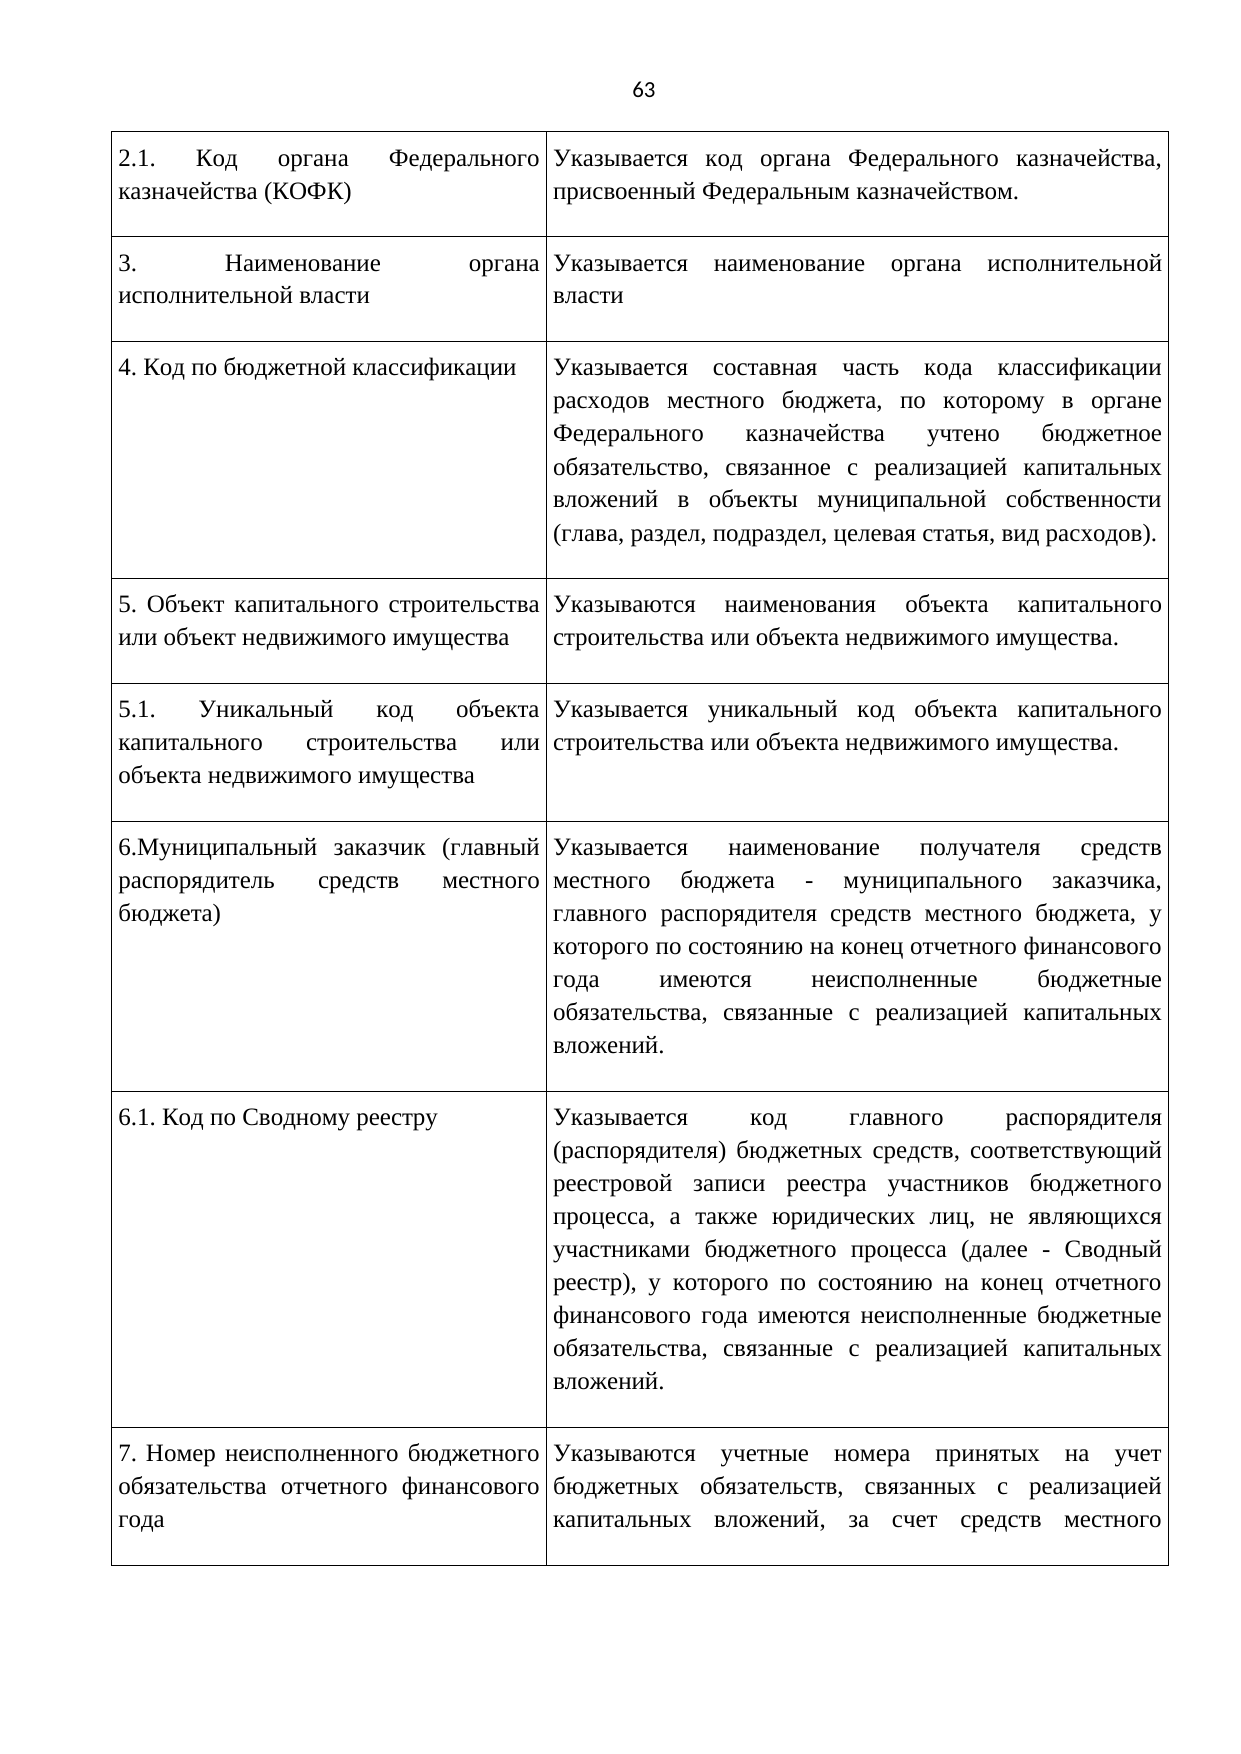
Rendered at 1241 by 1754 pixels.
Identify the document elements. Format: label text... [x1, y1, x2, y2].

table_cell 2.1. Код органа Федерального казначейства (КОФК) [112, 132, 546, 236]
table_cell Указываются наименования объекта капитального строительства или объекта недвижимого имущества. [547, 579, 1168, 683]
table_cell Указываются учетные номера принятых на учет бюджетных обязательств, связанных с реализацией капитальных вложений, за счет средств местного [547, 1428, 1168, 1564]
table_cell Указывается наименование органа исполнительной власти [547, 237, 1168, 341]
table_cell 5.1. Уникальный код объекта капитального строительства или объекта недвижимого имущества [112, 684, 546, 821]
table_cell 6.1. Код по Сводному реестру [112, 1092, 546, 1427]
table_cell 7. Номер неисполненного бюджетного обязательства отчетного финансового года [112, 1428, 546, 1564]
table_cell 5. Объект капитального строительства или объект недвижимого имущества [112, 579, 546, 683]
table_cell 6.Муниципальный заказчик (главный распорядитель средств местного бюджета) [112, 822, 546, 1091]
table_cell 4. Код по бюджетной классификации [112, 342, 546, 578]
table_cell Указывается наименование получателя средств местного бюджета - муниципального заказчика, главного распорядителя средств местного бюджета, у которого по состоянию на конец отчетного финансового года имеются неисполненные бюджетные обязательства, связанные с реализацией капитальных вложений. [547, 822, 1168, 1091]
table_cell Указывается код главного распорядителя (распорядителя) бюджетных средств, соответствующий реестровой записи реестра участников бюджетного процесса, а также юридических лиц, не являющихся участниками бюджетного процесса (далее - Сводный реестр), у которого по состоянию на конец отчетного финансового года имеются неисполненные бюджетные обязательства, связанные с реализацией капитальных вложений. [547, 1092, 1168, 1427]
table_cell Указывается уникальный код объекта капитального строительства или объекта недвижимого имущества. [547, 684, 1168, 821]
table_cell Указывается код органа Федерального казначейства, присвоенный Федеральным казначейством. [547, 132, 1168, 236]
table_cell 3. Наименование органа исполнительной власти [112, 237, 546, 341]
table_cell Указывается составная часть кода классификации расходов местного бюджета, по которому в органе Федерального казначейства учтено бюджетное обязательство, связанное с реализацией капитальных вложений в объекты муниципальной собственности (глава, раздел, подраздел, целевая статья, вид расходов). [547, 342, 1168, 578]
